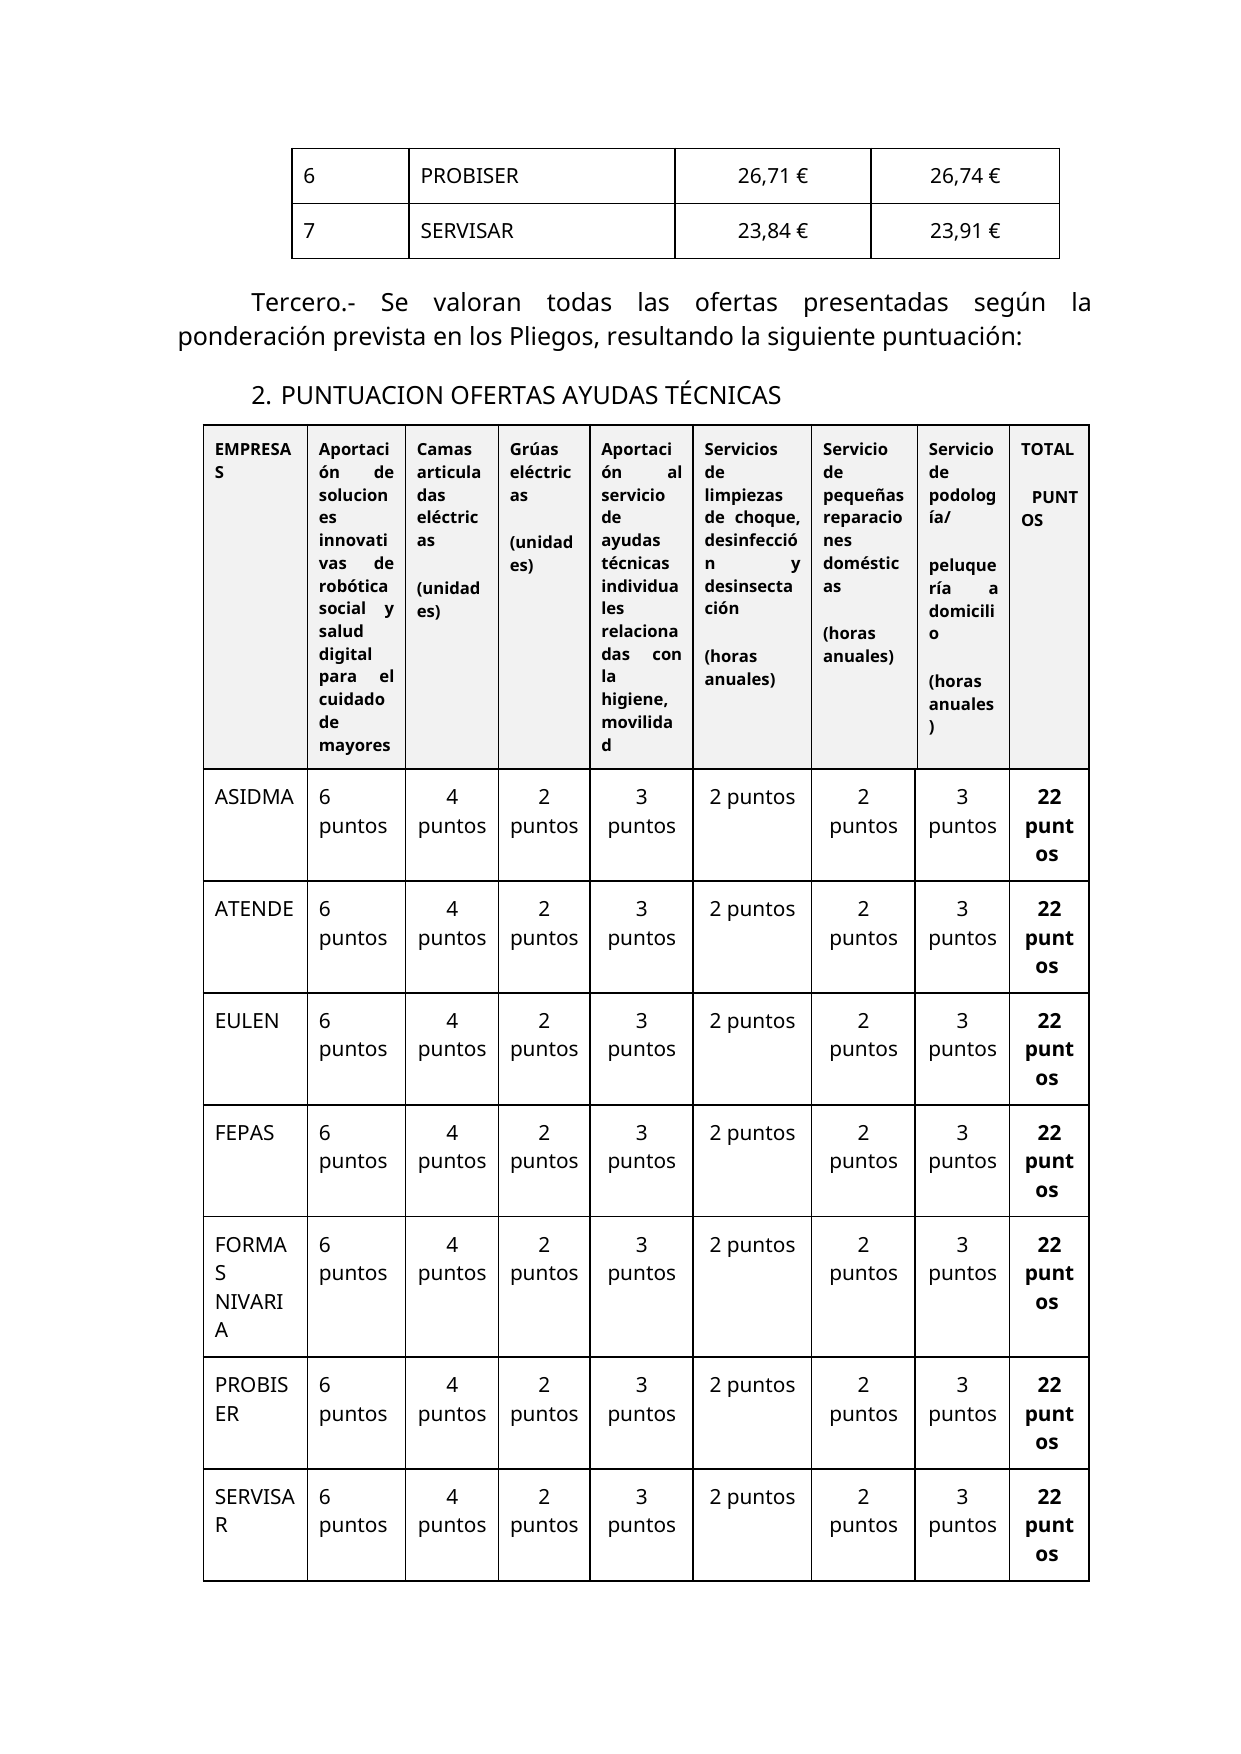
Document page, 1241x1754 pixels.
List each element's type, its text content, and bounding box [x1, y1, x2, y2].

table_cell 2 puntos [694, 1217, 811, 1356]
table_cell 4 puntos [406, 1470, 498, 1580]
table_cell 2 puntos [812, 1106, 914, 1216]
table_cell 3 puntos [916, 1217, 1009, 1356]
table_cell 3 puntos [916, 1106, 1009, 1216]
table_cell 3 puntos [591, 1106, 692, 1216]
table_cell 2 puntos [694, 1358, 811, 1468]
table_cell 6 puntos [308, 1358, 405, 1468]
table_cell 22 puntos [1010, 1358, 1088, 1468]
table_cell 3 puntos [916, 770, 1009, 880]
table_cell 2 puntos [812, 1470, 914, 1580]
table_cell 2 puntos [694, 994, 811, 1104]
table_cell PROBISER [410, 149, 674, 203]
table_cell 3 puntos [916, 994, 1009, 1104]
table_cell 22 puntos [1010, 882, 1088, 992]
table_cell 6 puntos [308, 1106, 405, 1216]
table_header Camas articuladas eléctricas (unidades) [406, 426, 498, 768]
table_cell 2 puntos [499, 994, 589, 1104]
table_cell 3 puntos [591, 1470, 692, 1580]
table_cell 22 puntos [1010, 1106, 1088, 1216]
table_cell 26,71 € [676, 149, 870, 203]
table_cell 2 puntos [499, 770, 589, 880]
table_cell 2 puntos [812, 770, 914, 880]
table_cell 2 puntos [694, 882, 811, 992]
table_header TOTAL PUNTOS [1010, 426, 1088, 768]
table_cell 6 puntos [308, 882, 405, 992]
table_cell FEPAS [204, 1106, 307, 1216]
table_cell 3 puntos [916, 1358, 1009, 1468]
table_header Grúas eléctricas (unidades) [499, 426, 589, 768]
table_cell 22 puntos [1010, 770, 1088, 880]
table_cell 6 puntos [308, 770, 405, 880]
table_cell SERVISAR [410, 204, 674, 258]
table_cell 3 puntos [591, 1217, 692, 1356]
table_cell 6 [293, 149, 408, 203]
table_cell 3 puntos [916, 882, 1009, 992]
table_cell 6 puntos [308, 1217, 405, 1356]
table_cell 22 puntos [1010, 1217, 1088, 1356]
table_header Aportación de soluciones innovativas de robótica social y salud digital para el cuidado de mayores [308, 426, 405, 768]
table_cell 3 puntos [591, 882, 692, 992]
table_cell 3 puntos [591, 1358, 692, 1468]
list PUNTUACION OFERTAS AYUDAS TÉCNICAS [177, 377, 1093, 411]
table_cell 4 puntos [406, 1217, 498, 1356]
table_header Servicio de podología/ peluquería a domicilio (horas anuales) [918, 426, 1009, 768]
table_cell 2 puntos [499, 1470, 589, 1580]
table_cell FORMAS NIVARIA [204, 1217, 307, 1356]
table_cell 3 puntos [591, 994, 692, 1104]
table_header EMPRESAS [204, 426, 307, 768]
table_cell PROBISER [204, 1358, 307, 1468]
table_header Servicios de limpiezas de choque, desinfección y desinsectación (horas anuales) [694, 426, 811, 768]
table_cell 2 puntos [694, 1470, 811, 1580]
table_cell 7 [293, 204, 408, 258]
table_cell 3 puntos [916, 1470, 1009, 1580]
table_cell 6 puntos [308, 994, 405, 1104]
table_cell 4 puntos [406, 770, 498, 880]
table_cell 23,84 € [676, 204, 870, 258]
table_cell 4 puntos [406, 882, 498, 992]
table_cell 22 puntos [1010, 994, 1088, 1104]
table_cell 6 puntos [308, 1470, 405, 1580]
table_cell 4 puntos [406, 1358, 498, 1468]
table_cell 4 puntos [406, 1106, 498, 1216]
table_cell 4 puntos [406, 994, 498, 1104]
table_cell 2 puntos [812, 994, 914, 1104]
table_cell 26,74 € [872, 149, 1059, 203]
table_cell 22 puntos [1010, 1470, 1088, 1580]
table_header Aportación al servicio de ayudas técnicas individuales relacionadas con la higiene, movilidad [591, 426, 692, 768]
table_cell 2 puntos [694, 1106, 811, 1216]
table_cell 2 puntos [499, 1106, 589, 1216]
table_cell 2 puntos [812, 1217, 914, 1356]
table_cell 2 puntos [812, 882, 914, 992]
table_cell ATENDE [204, 882, 307, 992]
table_header Servicio de pequeñas reparaciones domésticas (horas anuales) [812, 426, 917, 768]
table_cell 2 puntos [499, 1217, 589, 1356]
table_cell 2 puntos [812, 1358, 914, 1468]
table_cell 2 puntos [694, 770, 811, 880]
table_cell 2 puntos [499, 882, 589, 992]
table_cell ASIDMA [204, 770, 307, 880]
table_cell 2 puntos [499, 1358, 589, 1468]
table_cell 23,91 € [872, 204, 1059, 258]
table_cell EULEN [204, 994, 307, 1104]
text Tercero.- Se valoran todas las ofertas presentadas según la ponderación prevista en los Pliegos, resultando la siguiente puntuación: [177, 284, 1093, 352]
table_cell SERVISAR [204, 1470, 307, 1580]
table_cell 3 puntos [591, 770, 692, 880]
